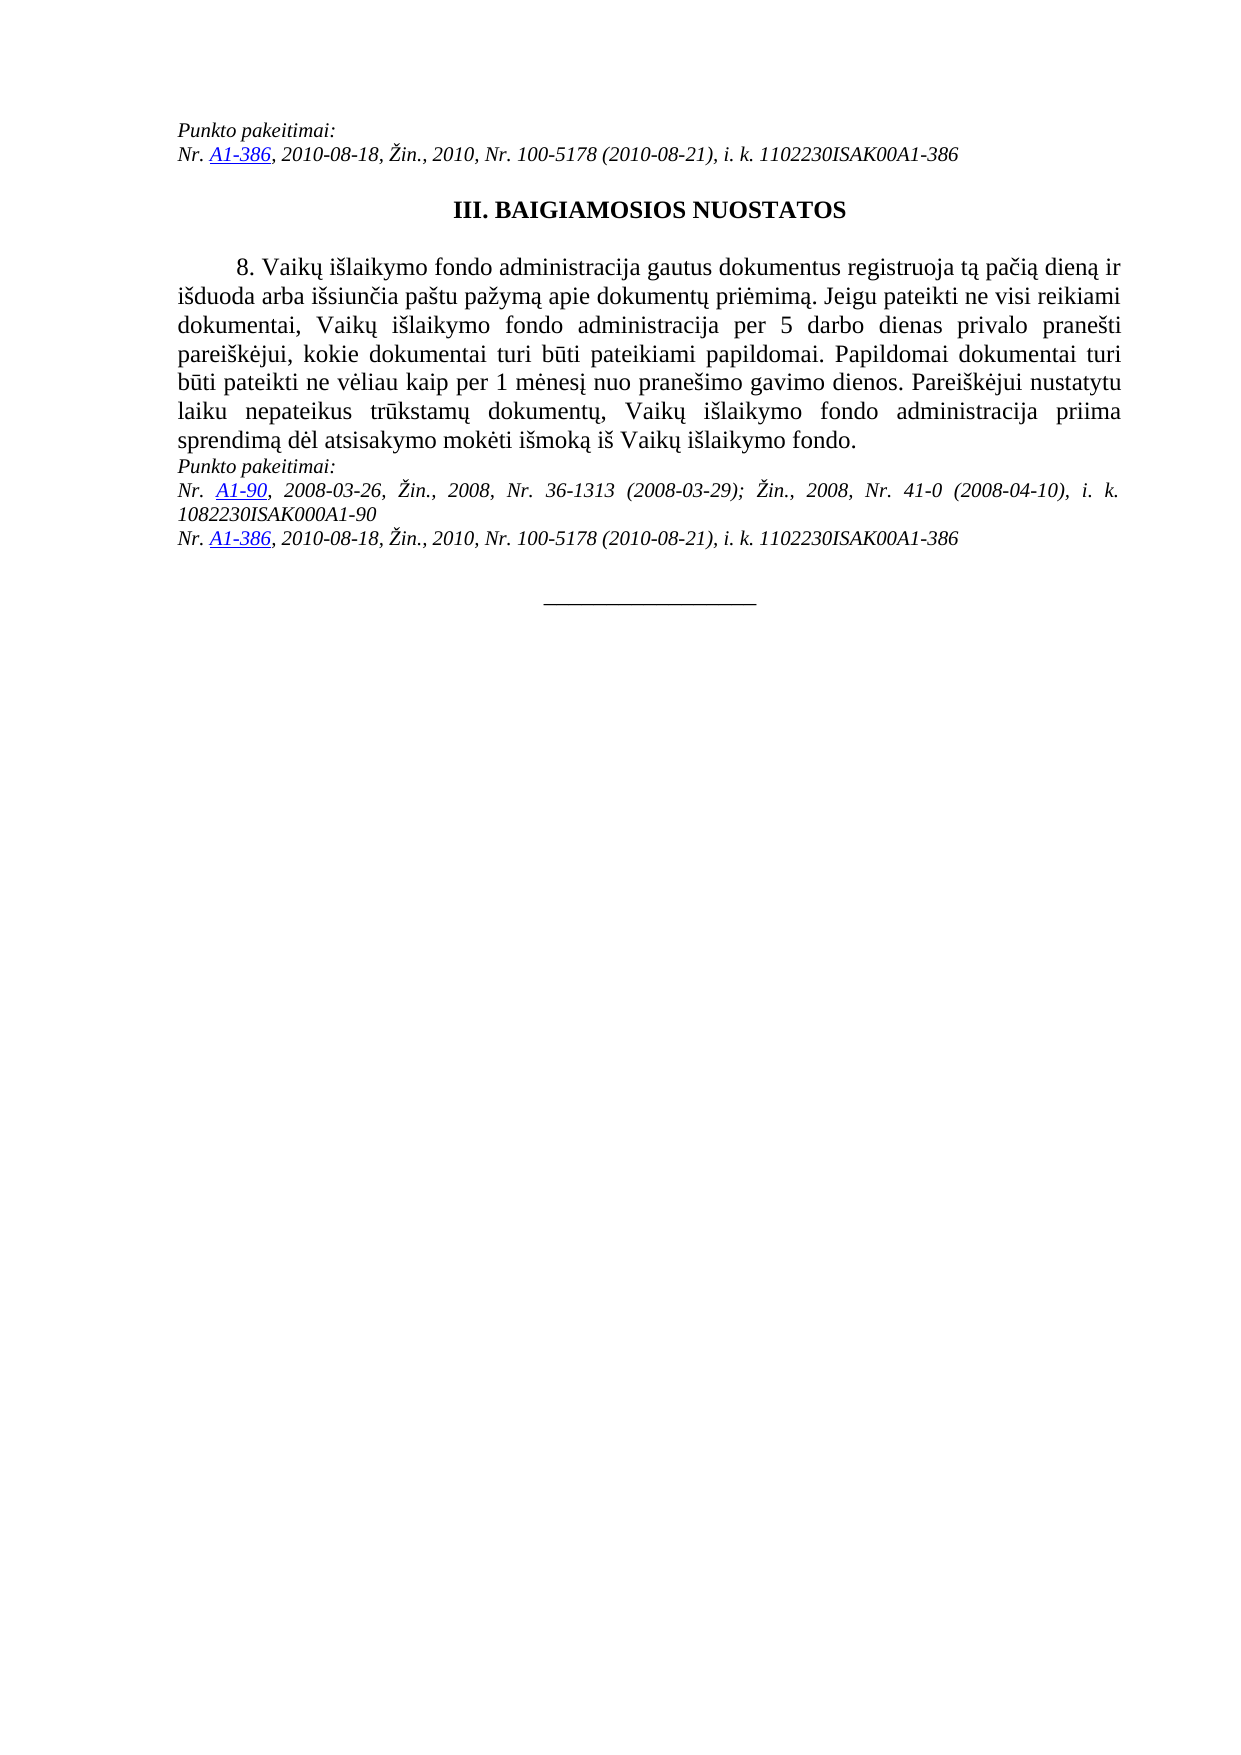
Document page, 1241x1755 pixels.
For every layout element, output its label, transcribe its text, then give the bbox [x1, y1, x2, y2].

text Nr. A1-386, 2010-08-18, Žin., 2010, Nr. 100-5178 (2010-08-21), i. k. 1102230ISAK00A1-386 [177, 142, 1122, 166]
text Nr. A1-386, 2010-08-18, Žin., 2010, Nr. 100-5178 (2010-08-21), i. k. 1102230ISAK00A1-386 [177, 526, 1122, 550]
text Nr. A1-90, 2008-03-26, Žin., 2008, Nr. 36-1313 (2008-03-29); Žin., 2008, Nr. 41-0 (2008-04-10), i. k. 1082230ISAK000A1-90 [177, 478, 1122, 526]
text 8. Vaikų išlaikymo fondo administracija gautus dokumentus registruoja tą pačią dieną ir išduoda arba išsiunčia paštu pažymą apie dokumentų priėmimą. Jeigu pateikti ne visi reikiami dokumentai, Vaikų išlaikymo fondo administracija per 5 darbo dienas privalo pranešti pareiškėjui, kokie dokumentai turi būti pateikiami papildomai. Papildomai dokumentai turi būti pateikti ne vėliau kaip per 1 mėnesį nuo pranešimo gavimo dienos. Pareiškėjui nustatytu laiku nepateikus trūkstamų dokumentų, Vaikų išlaikymo fondo administracija priima sprendimą dėl atsisakymo mokėti išmoką iš Vaikų išlaikymo fondo. [177, 252, 1122, 454]
text Punkto pakeitimai: [177, 118, 1122, 142]
text III. BAIGIAMOSIOS NUOSTATOS [177, 195, 1122, 224]
text _________________ [177, 579, 1122, 607]
text Punkto pakeitimai: [177, 454, 1122, 478]
